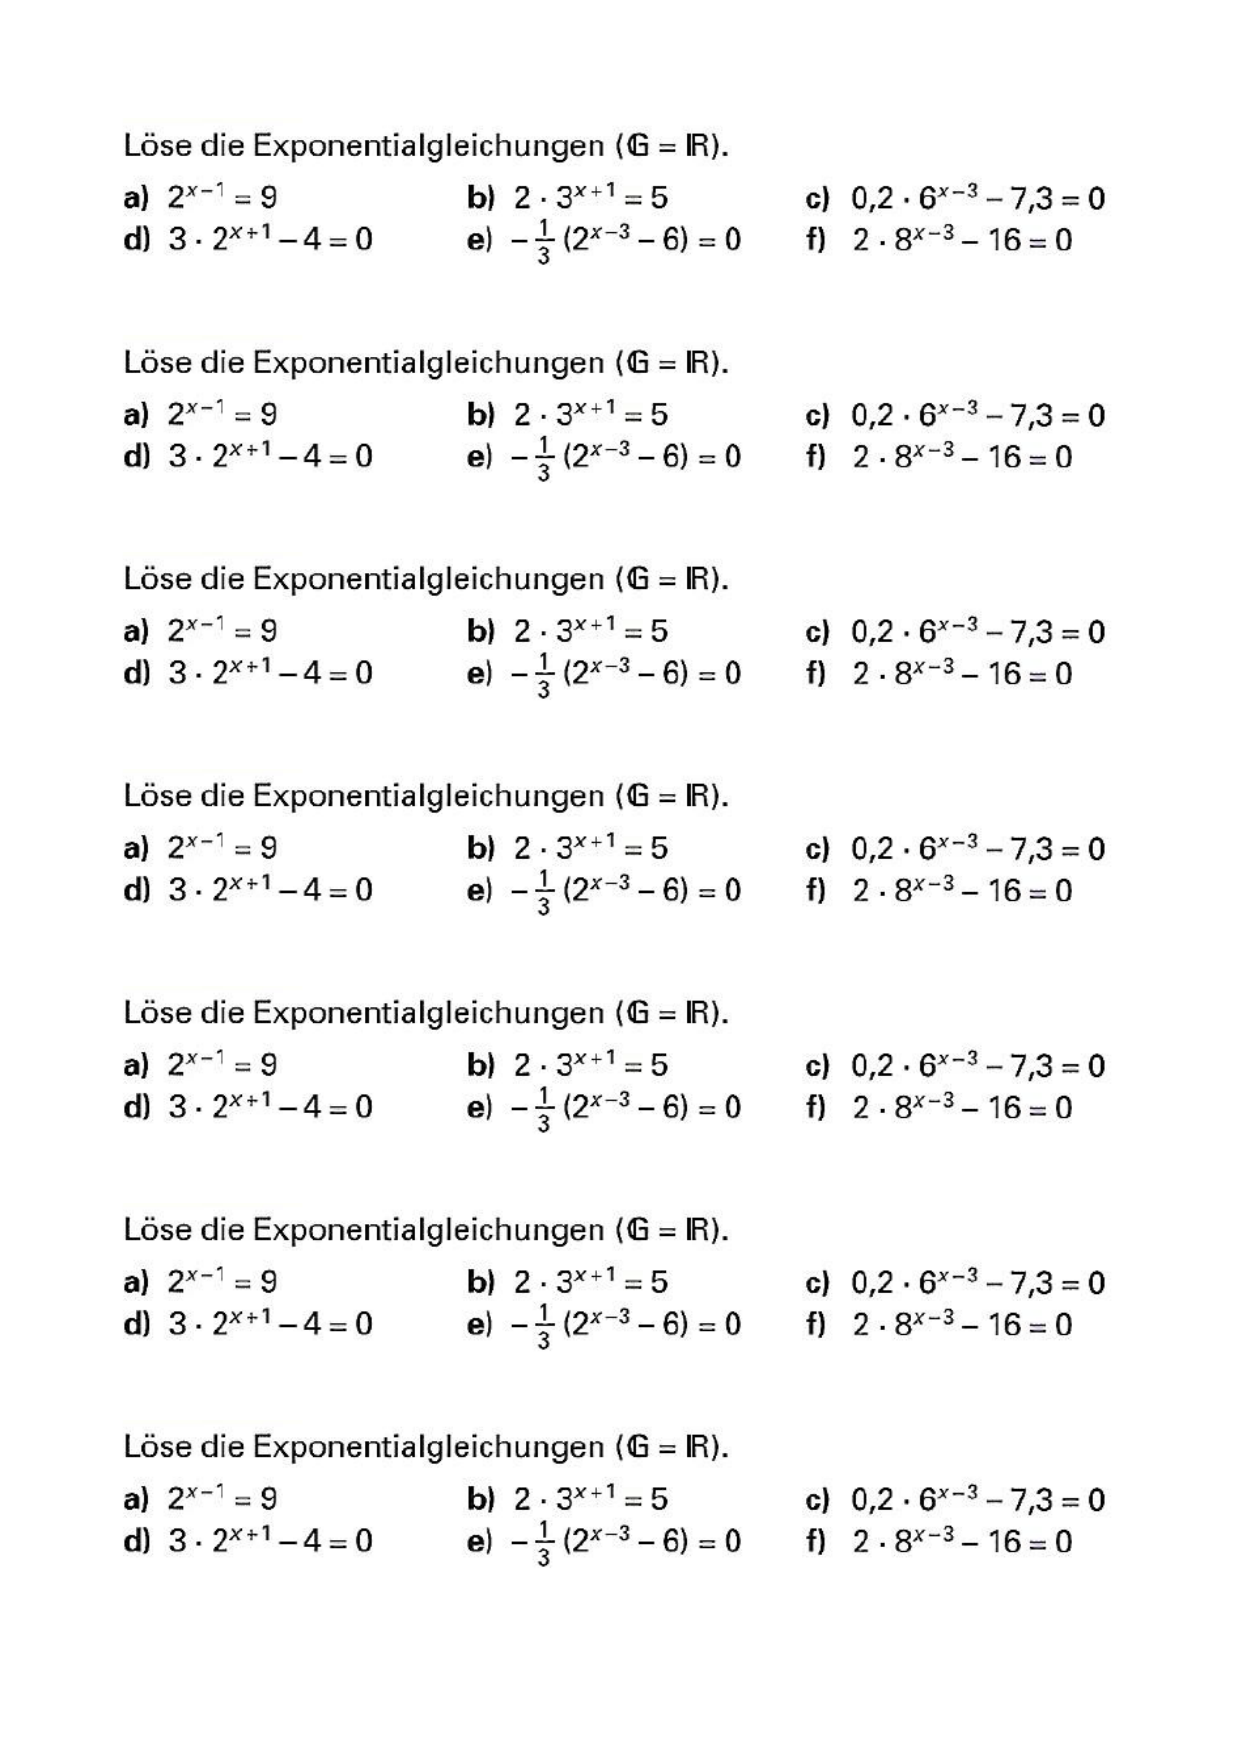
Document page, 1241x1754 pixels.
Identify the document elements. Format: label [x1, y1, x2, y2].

picture [118, 552, 1123, 712]
picture [118, 118, 1123, 278]
picture [118, 769, 1123, 929]
picture [118, 986, 1123, 1146]
picture [118, 335, 1123, 495]
picture [118, 1420, 1123, 1580]
picture [118, 1203, 1123, 1363]
